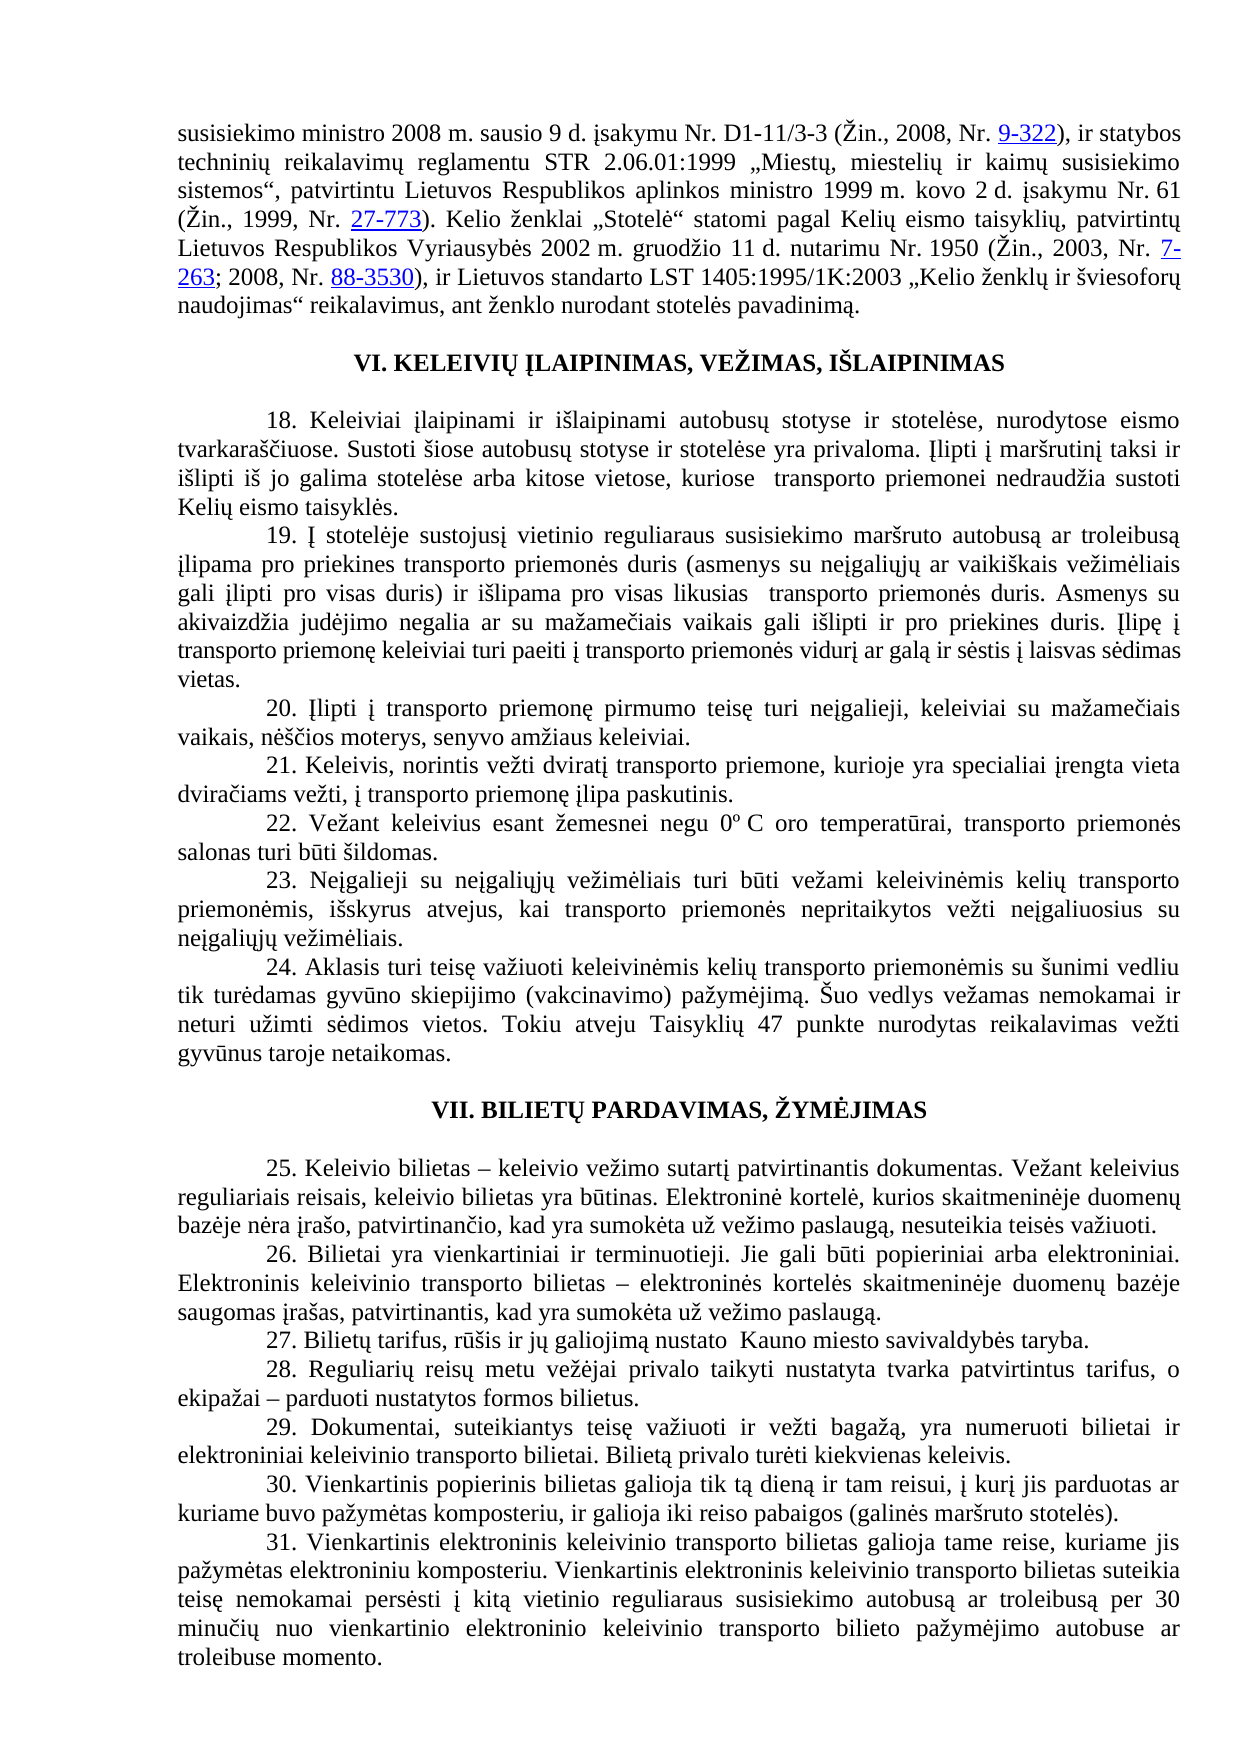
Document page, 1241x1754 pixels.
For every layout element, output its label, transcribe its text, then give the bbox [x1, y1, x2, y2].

text 24. Aklasis turi teisę važiuoti keleivinėmis kelių transporto priemonėmis su šunimi vedliu tik turėdamas gyvūno skiepijimo (vakcinavimo) pažymėjimą. Šuo vedlys vežamas nemokamai ir neturi užimti sėdimos vietos. Tokiu atveju Taisyklių 47 punkte nurodytas reikalavimas vežti gyvūnus taroje netaikomas. [177, 952, 1181, 1067]
text 25. Keleivio bilietas – keleivio vežimo sutartį patvirtinantis dokumentas. Vežant keleivius reguliariais reisais, keleivio bilietas yra būtinas. Elektroninė kortelė, kurios skaitmeninėje duomenų bazėje nėra įrašo, patvirtinančio, kad yra sumokėta už vežimo paslaugą, nesuteikia teisės važiuoti. [177, 1153, 1181, 1239]
text 19. Į stotelėje sustojusį vietinio reguliaraus susisiekimo maršruto autobusą ar troleibusą įlipama pro priekines transporto priemonės duris (asmenys su neįgaliųjų ar vaikiškais vežimėliais gali įlipti pro visas duris) ir išlipama pro visas likusias transporto priemonės duris. Asmenys su akivaizdžia judėjimo negalia ar su mažamečiais vaikais gali išlipti ir pro priekines duris. Įlipę į transporto priemonę keleiviai turi paeiti į transporto priemonės vidurį ar galą ir sėstis į laisvas sėdimas vietas. [177, 521, 1181, 693]
text 30. Vienkartinis popierinis bilietas galioja tik tą dieną ir tam reisui, į kurį jis parduotas ar kuriame buvo pažymėtas komposteriu, ir galioja iki reiso pabaigos (galinės maršruto stotelės). [177, 1469, 1181, 1527]
text 22. Vežant keleivius esant žemesnei negu 0º C oro temperatūrai, transporto priemonės salonas turi būti šildomas. [177, 808, 1181, 866]
text 18. Keleiviai įlaipinami ir išlaipinami autobusų stotyse ir stotelėse, nurodytose eismo tvarkaraščiuose. Sustoti šiose autobusų stotyse ir stotelėse yra privaloma. Įlipti į maršrutinį taksi ir išlipti iš jo galima stotelėse arba kitose vietose, kuriose transporto priemonei nedraudžia sustoti Kelių eismo taisyklės. [177, 406, 1181, 521]
text 29. Dokumentai, suteikiantys teisę važiuoti ir vežti bagažą, yra numeruoti bilietai ir elektroniniai keleivinio transporto bilietai. Bilietą privalo turėti kiekvienas keleivis. [177, 1412, 1181, 1469]
text 27. Bilietų tarifus, rūšis ir jų galiojimą nustato Kauno miesto savivaldybės taryba. [177, 1326, 1181, 1354]
text VII. BILIETŲ PARDAVIMAS, ŽYMĖJIMAS [177, 1096, 1181, 1124]
text 20. Įlipti į transporto priemonę pirmumo teisę turi neįgalieji, keleiviai su mažamečiais vaikais, nėščios moterys, senyvo amžiaus keleiviai. [177, 693, 1181, 751]
text susisiekimo ministro 2008 m. sausio 9 d. įsakymu Nr. D1-11/3-3 (Žin., 2008, Nr. 9-322), ir statybos techninių reikalavimų reglamentu STR 2.06.01:1999 „Miestų, miestelių ir kaimų susisiekimo sistemos“, patvirtintu Lietuvos Respublikos aplinkos ministro 1999 m. kovo 2 d. įsakymu Nr. 61 (Žin., 1999, Nr. 27-773). Kelio ženklai „Stotelė“ statomi pagal Kelių eismo taisyklių, patvirtintų Lietuvos Respublikos Vyriausybės 2002 m. gruodžio 11 d. nutarimu Nr. 1950 (Žin., 2003, Nr. 7-263; 2008, Nr. 88-3530), ir Lietuvos standarto LST 1405:1995/1K:2003 „Kelio ženklų ir šviesoforų naudojimas“ reikalavimus, ant ženklo nurodant stotelės pavadinimą. [177, 118, 1181, 319]
text VI. KELEIVIŲ ĮLAIPINIMAS, VEŽIMAS, IŠLAIPINIMAS [177, 348, 1181, 377]
text 31. Vienkartinis elektroninis keleivinio transporto bilietas galioja tame reise, kuriame jis pažymėtas elektroniniu komposteriu. Vienkartinis elektroninis keleivinio transporto bilietas suteikia teisę nemokamai persėsti į kitą vietinio reguliaraus susisiekimo autobusą ar troleibusą per 30 minučių nuo vienkartinio elektroninio keleivinio transporto bilieto pažymėjimo autobuse ar troleibuse momento. [177, 1527, 1181, 1671]
text 28. Reguliarių reisų metu vežėjai privalo taikyti nustatyta tvarka patvirtintus tarifus, o ekipažai – parduoti nustatytos formos bilietus. [177, 1354, 1181, 1412]
text 21. Keleivis, norintis vežti dviratį transporto priemone, kurioje yra specialiai įrengta vieta dviračiams vežti, į transporto priemonę įlipa paskutinis. [177, 751, 1181, 808]
text 26. Bilietai yra vienkartiniai ir terminuotieji. Jie gali būti popieriniai arba elektroniniai. Elektroninis keleivinio transporto bilietas – elektroninės kortelės skaitmeninėje duomenų bazėje saugomas įrašas, patvirtinantis, kad yra sumokėta už vežimo paslaugą. [177, 1239, 1181, 1326]
text 23. Neįgalieji su neįgaliųjų vežimėliais turi būti vežami keleivinėmis kelių transporto priemonėmis, išskyrus atvejus, kai transporto priemonės nepritaikytos vežti neįgaliuosius su neįgaliųjų vežimėliais. [177, 866, 1181, 952]
